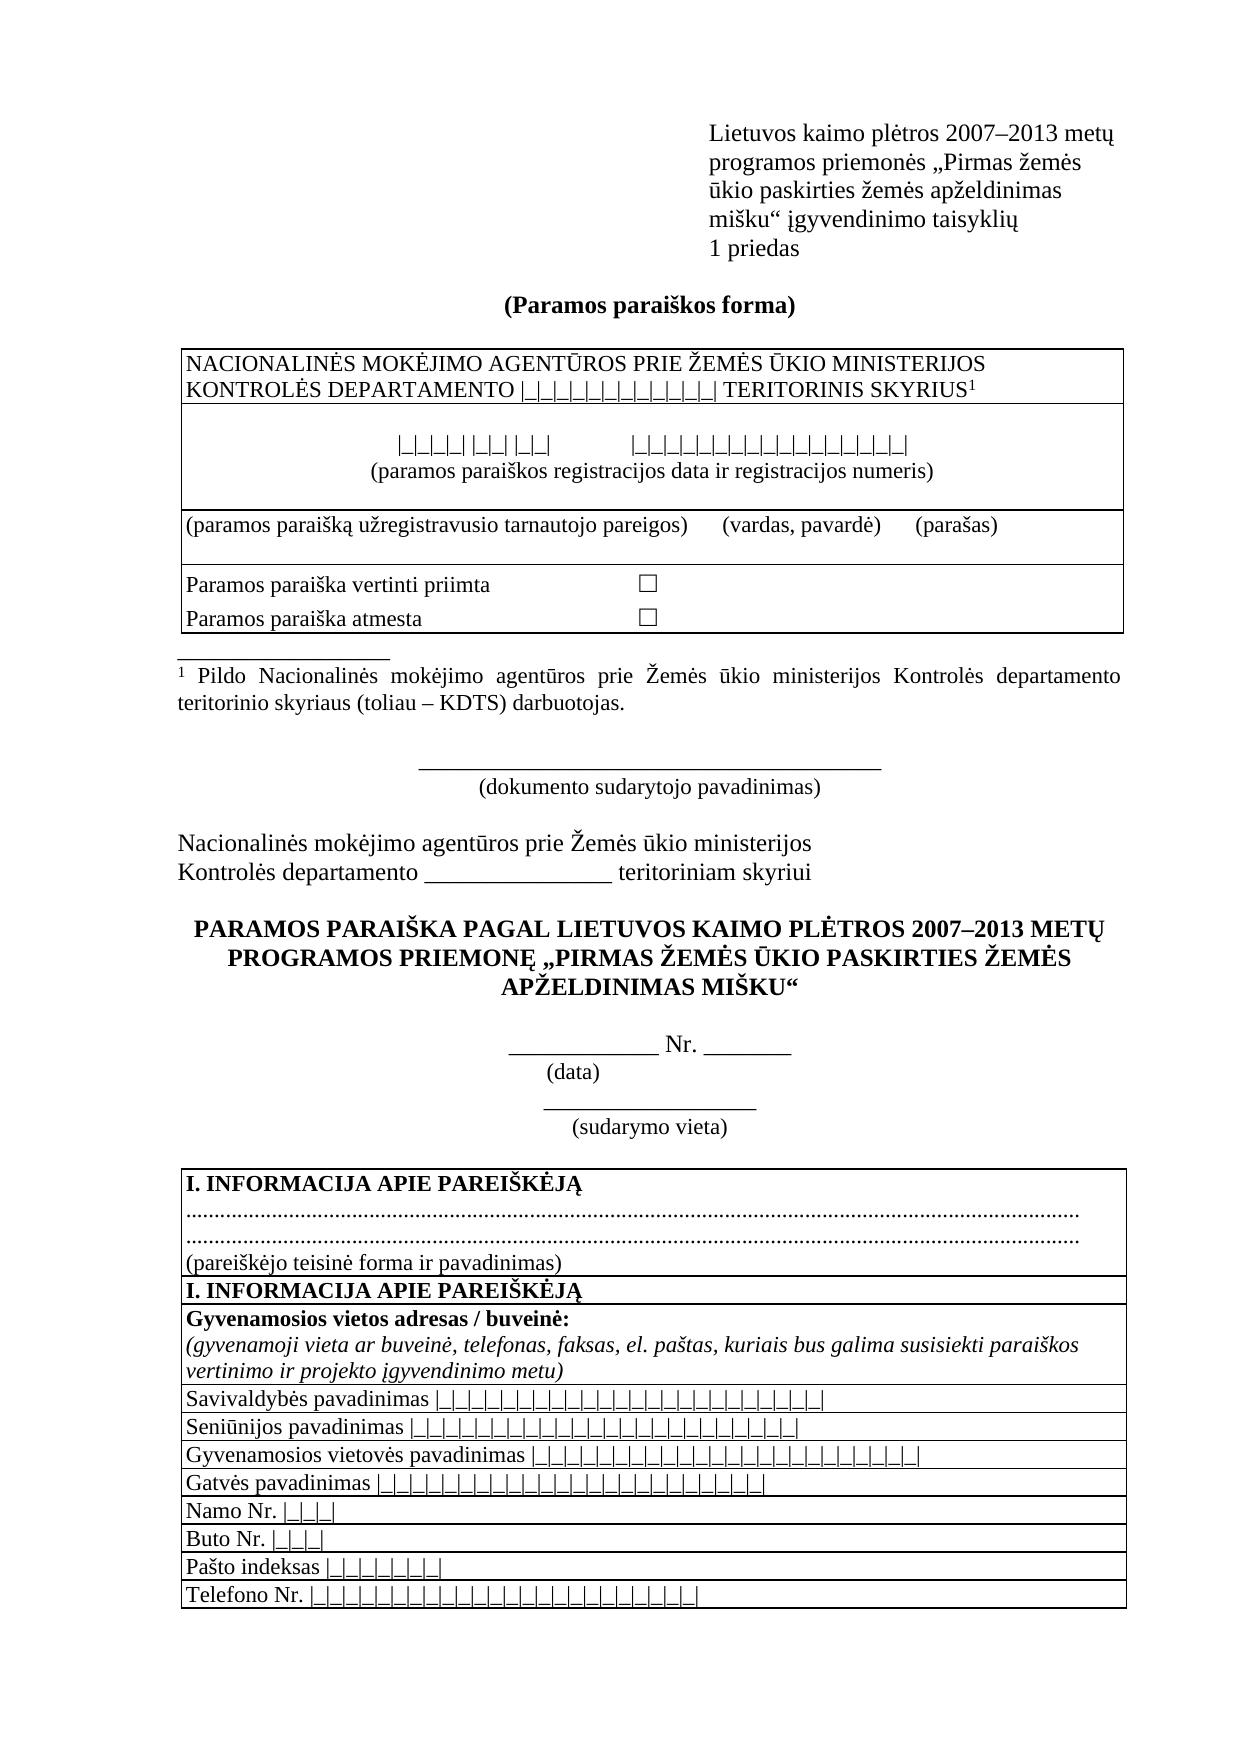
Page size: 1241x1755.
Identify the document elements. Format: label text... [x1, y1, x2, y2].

text _________________ [177, 634, 1122, 663]
text (sudarymo vieta) [177, 1113, 1122, 1139]
text programos priemonės „Pirmas žemės [177, 147, 1122, 176]
text ūkio paskirties žemės apželdinimas [177, 176, 1122, 204]
table_cell Gyvenamosios vietos adresas / buveinė: (gyvenamoji vieta ar buveinė, telefonas, faksas, el. paštas, kuriais bus galima susisiekti paraiškos vertinimo ir projekto įgyvendinimo metu) [182, 1305, 1126, 1384]
text (dokumento sudarytojo pavadinimas) [177, 773, 1122, 799]
table_cell Gyvenamosios vietovės pavadinimas |_|_|_|_|_|_|_|_|_|_|_|_|_|_|_|_|_|_|_|_|_|_|_|_| [182, 1441, 1126, 1467]
text Nacionalinės mokėjimo agentūros prie Žemės ūkio ministerijos [177, 828, 1122, 857]
table_cell (paramos paraišką užregistravusio tarnautojo pareigos) (vardas, pavardė) (parašas) [182, 511, 1123, 564]
table_cell Seniūnijos pavadinimas |_|_|_|_|_|_|_|_|_|_|_|_|_|_|_|_|_|_|_|_|_|_|_|_| [182, 1413, 1126, 1439]
text (Paramos paraiškos forma) [177, 291, 1122, 319]
table_cell Pašto indeksas |_|_|_|_|_|_|_| [182, 1553, 1126, 1579]
table_cell Telefono Nr. |_|_|_|_|_|_|_|_|_|_|_|_|_|_|_|_|_|_|_|_|_|_|_|_| [182, 1581, 1126, 1607]
text mišku“ įgyvendinimo taisyklių [177, 204, 1122, 233]
text 1 Pildo Nacionalinės mokėjimo agentūros prie Žemės ūkio ministerijos Kontrolės departamento teritorinio skyriaus (toliau – KDTS) darbuotojas. [177, 663, 1122, 715]
text Lietuvos kaimo plėtros 2007–2013 metų [702, 118, 1122, 147]
text ____________ Nr. _______ [177, 1029, 1122, 1058]
table_cell Gatvės pavadinimas |_|_|_|_|_|_|_|_|_|_|_|_|_|_|_|_|_|_|_|_|_|_|_|_| [182, 1469, 1126, 1495]
table_cell Buto Nr. |_|_|_| [182, 1525, 1126, 1551]
table_cell Namo Nr. |_|_|_| [182, 1497, 1126, 1523]
table_cell |_|_|_|_| |_|_| |_|_| |_|_|_|_|_|_|_|_|_|_|_|_|_|_|_|_|_| (paramos paraiškos registracijos data ir registracijos numeris) [182, 404, 1123, 509]
text _____________________________________ [177, 744, 1122, 773]
table_cell Savivaldybės pavadinimas |_|_|_|_|_|_|_|_|_|_|_|_|_|_|_|_|_|_|_|_|_|_|_|_| [182, 1385, 1126, 1412]
text PARAMOS PARAIŠKA PAGAL LIETUVOS KAIMO PLĖTROS 2007–2013 METŲ PROGRAMOS PRIEMONĘ „PIRMAS ŽEMĖS ŪKIO PASKIRTIES ŽEMĖS APŽELDINIMAS MIŠKU“ [177, 914, 1122, 1000]
text Kontrolės departamento _______________ teritoriniam skyriui [177, 857, 1122, 885]
text 1 priedas [177, 233, 1122, 262]
table_header I. INFORMACIJA APIE PAREIŠKĖJĄ . . (pareiškėjo teisinė forma ir pavadinimas) [182, 1170, 1126, 1275]
text (data) [546, 1058, 1122, 1084]
table_cell I. INFORMACIJA APIE PAREIŠKĖJĄ [182, 1277, 1126, 1303]
table_header NACIONALINĖS MOKĖJIMO AGENTŪROS PRIE ŽEMĖS ŪKIO MINISTERIJOS KONTROLĖS DEPARTAMENTO |_|_|_|_|_|_|_|_|_|_|_|_| TERITORINIS SKYRIUS1 [182, 350, 1123, 402]
text _________________ [177, 1084, 1122, 1113]
table_cell Paramos paraiška vertinti priimta □ Paramos paraiška atmesta □ [182, 565, 1123, 632]
